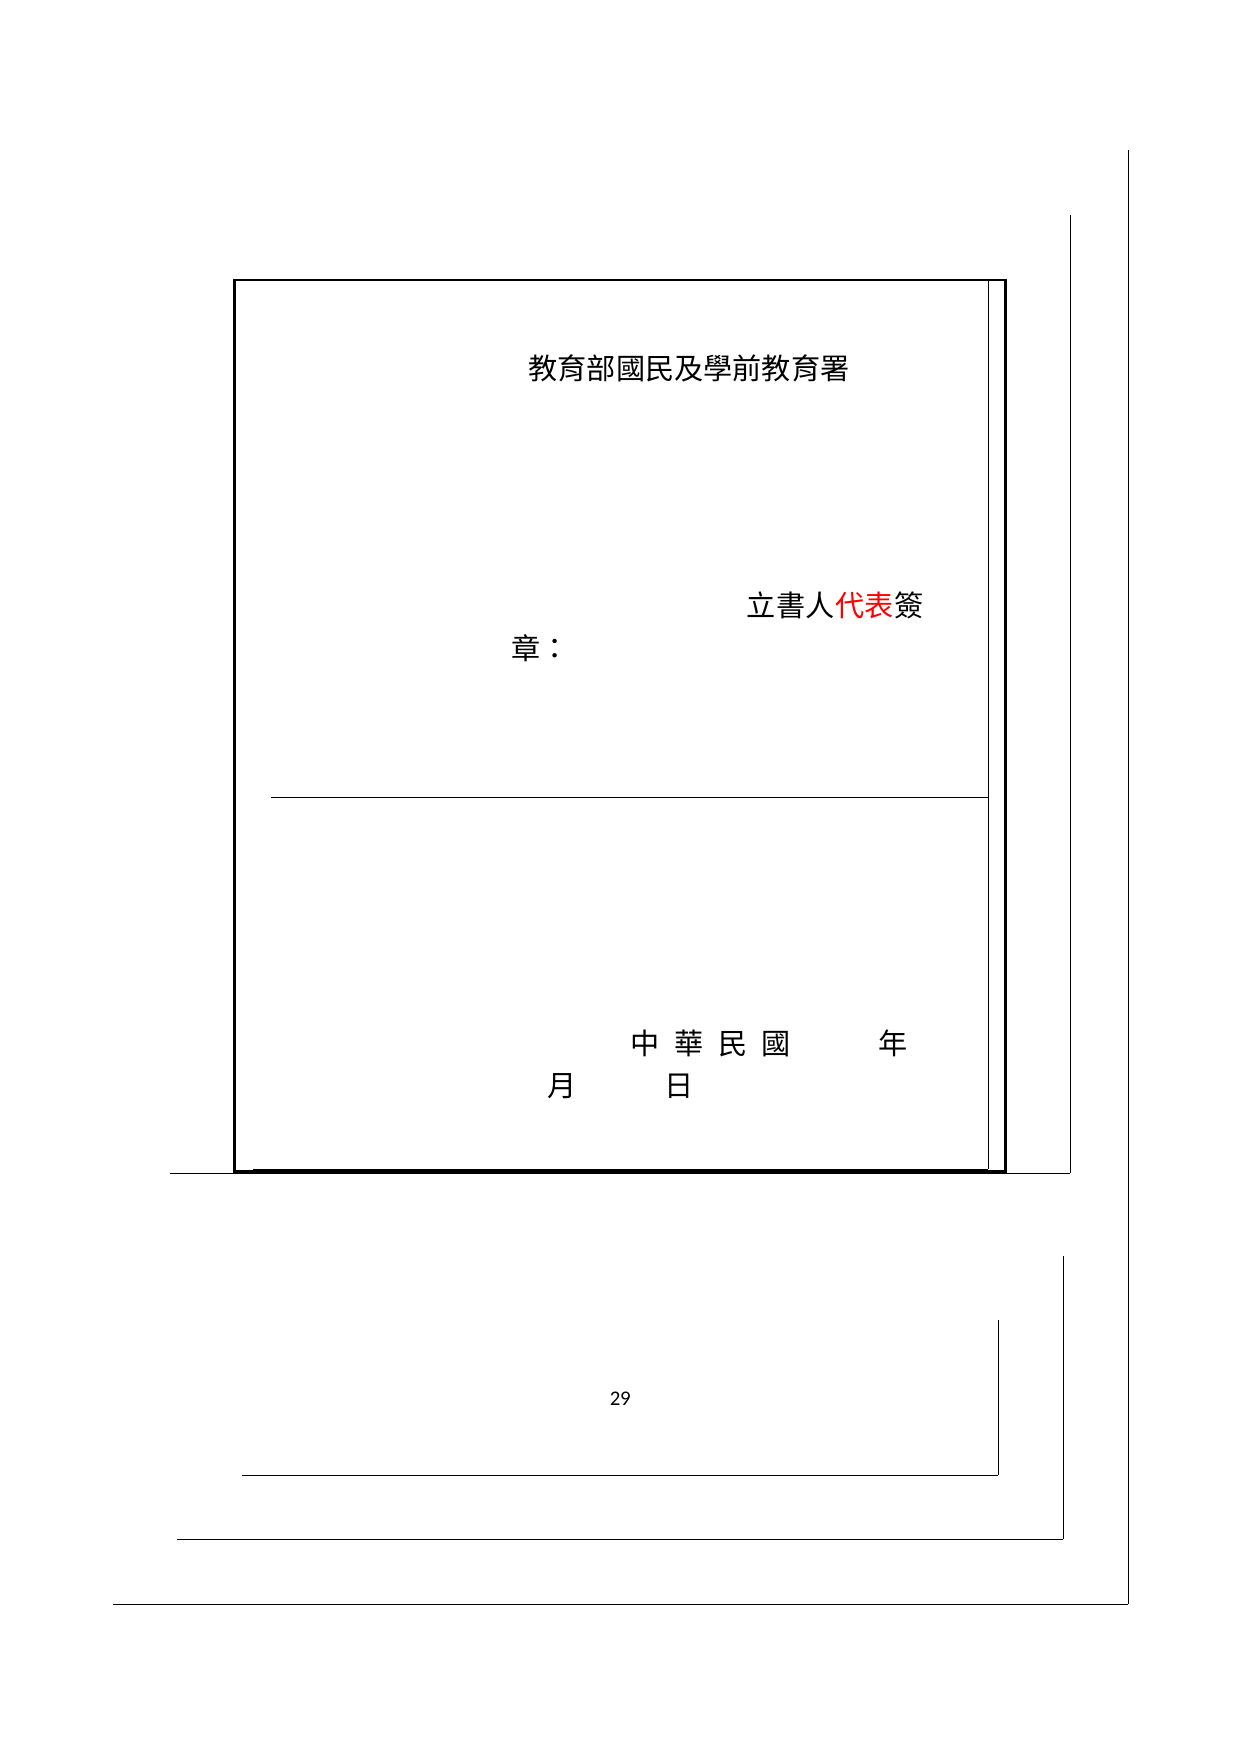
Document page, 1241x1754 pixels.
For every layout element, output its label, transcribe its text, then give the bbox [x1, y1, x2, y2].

table_cell 教育部國民及學前教育署 立書人代表簽章： 中 華 民 國 年 月 日 [236, 281, 988, 1169]
table_cell [989, 281, 1004, 1169]
